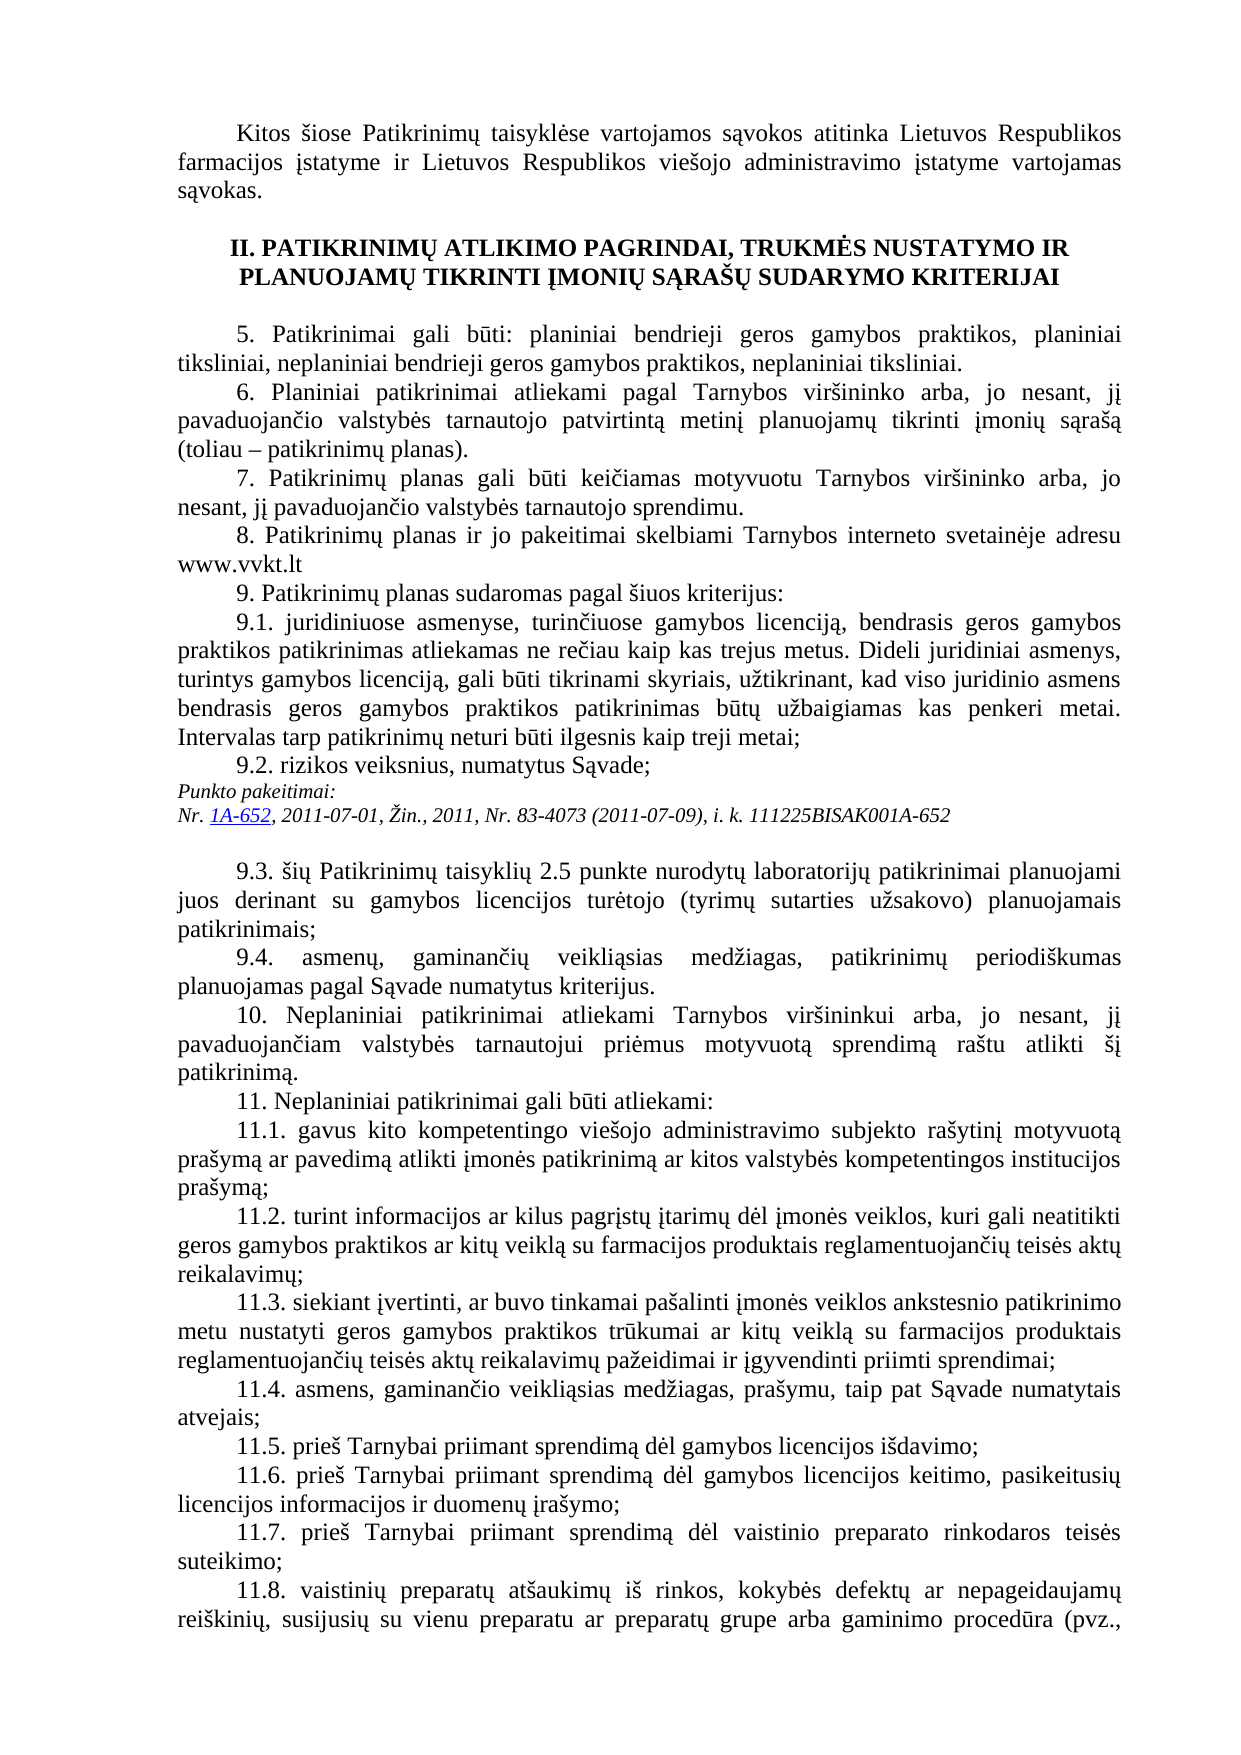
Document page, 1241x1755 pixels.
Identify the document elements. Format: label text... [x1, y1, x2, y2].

text 9.2. rizikos veiksnius, numatytus Sąvade; [177, 751, 1122, 779]
text 10. Neplaniniai patikrinimai atliekami Tarnybos viršininkui arba, jo nesant, jį pavaduojančiam valstybės tarnautojui priėmus motyvuotą sprendimą raštu atlikti šį patikrinimą. [177, 1000, 1122, 1086]
text Punkto pakeitimai: [177, 779, 1122, 803]
text 11.6. prieš Tarnybai priimant sprendimą dėl gamybos licencijos keitimo, pasikeitusių licencijos informacijos ir duomenų įrašymo; [177, 1460, 1122, 1517]
text 9.1. juridiniuose asmenyse, turinčiuose gamybos licenciją, bendrasis geros gamybos praktikos patikrinimas atliekamas ne rečiau kaip kas trejus metus. Dideli juridiniai asmenys, turintys gamybos licenciją, gali būti tikrinami skyriais, užtikrinant, kad viso juridinio asmens bendrasis geros gamybos praktikos patikrinimas būtų užbaigiamas kas penkeri metai. Intervalas tarp patikrinimų neturi būti ilgesnis kaip treji metai; [177, 607, 1122, 751]
text 11.4. asmens, gaminančio veikliąsias medžiagas, prašymu, taip pat Sąvade numatytais atvejais; [177, 1374, 1122, 1431]
text 7. Patikrinimų planas gali būti keičiamas motyvuotu Tarnybos viršininko arba, jo nesant, jį pavaduojančio valstybės tarnautojo sprendimu. [177, 463, 1122, 521]
text 11. Neplaniniai patikrinimai gali būti atliekami: [177, 1086, 1122, 1115]
text Nr. 1A-652, 2011-07-01, Žin., 2011, Nr. 83-4073 (2011-07-09), i. k. 111225BISAK001A-652 [177, 803, 1122, 827]
text 9. Patikrinimų planas sudaromas pagal šiuos kriterijus: [177, 578, 1122, 607]
text 6. Planiniai patikrinimai atliekami pagal Tarnybos viršininko arba, jo nesant, jį pavaduojančio valstybės tarnautojo patvirtintą metinį planuojamų tikrinti įmonių sąrašą (toliau – patikrinimų planas). [177, 377, 1122, 463]
text Kitos šiose Patikrinimų taisyklėse vartojamos sąvokos atitinka Lietuvos Respublikos farmacijos įstatyme ir Lietuvos Respublikos viešojo administravimo įstatyme vartojamas sąvokas. [177, 118, 1122, 204]
text 8. Patikrinimų planas ir jo pakeitimai skelbiami Tarnybos interneto svetainėje adresu www.vvkt.lt [177, 521, 1122, 578]
text 9.3. šių Patikrinimų taisyklių 2.5 punkte nurodytų laboratorijų patikrinimai planuojami juos derinant su gamybos licencijos turėtojo (tyrimų sutarties užsakovo) planuojamais patikrinimais; [177, 856, 1122, 942]
text 9.4. asmenų, gaminančių veikliąsias medžiagas, patikrinimų periodiškumas planuojamas pagal Sąvade numatytus kriterijus. [177, 942, 1122, 1000]
text 11.8. vaistinių preparatų atšaukimų iš rinkos, kokybės defektų ar nepageidaujamų reiškinių, susijusių su vienu preparatu ar preparatų grupe arba gaminimo procedūra (pvz., [177, 1575, 1122, 1632]
text 5. Patikrinimai gali būti: planiniai bendrieji geros gamybos praktikos, planiniai tiksliniai, neplaniniai bendrieji geros gamybos praktikos, neplaniniai tiksliniai. [177, 319, 1122, 377]
text 11.3. siekiant įvertinti, ar buvo tinkamai pašalinti įmonės veiklos ankstesnio patikrinimo metu nustatyti geros gamybos praktikos trūkumai ar kitų veiklą su farmacijos produktais reglamentuojančių teisės aktų reikalavimų pažeidimai ir įgyvendinti priimti sprendimai; [177, 1287, 1122, 1374]
text 11.1. gavus kito kompetentingo viešojo administravimo subjekto rašytinį motyvuotą prašymą ar pavedimą atlikti įmonės patikrinimą ar kitos valstybės kompetentingos institucijos prašymą; [177, 1115, 1122, 1201]
text 11.5. prieš Tarnybai priimant sprendimą dėl gamybos licencijos išdavimo; [177, 1431, 1122, 1460]
text 11.2. turint informacijos ar kilus pagrįstų įtarimų dėl įmonės veiklos, kuri gali neatitikti geros gamybos praktikos ar kitų veiklą su farmacijos produktais reglamentuojančių teisės aktų reikalavimų; [177, 1201, 1122, 1287]
text 11.7. prieš Tarnybai priimant sprendimą dėl vaistinio preparato rinkodaros teisės suteikimo; [177, 1517, 1122, 1575]
text II. patikrinimų atlikimo pagrindai, trukmės nustatymo iR planuojamų tikrinti įmonių sąrašų sudarymo kriterijai [177, 233, 1122, 291]
